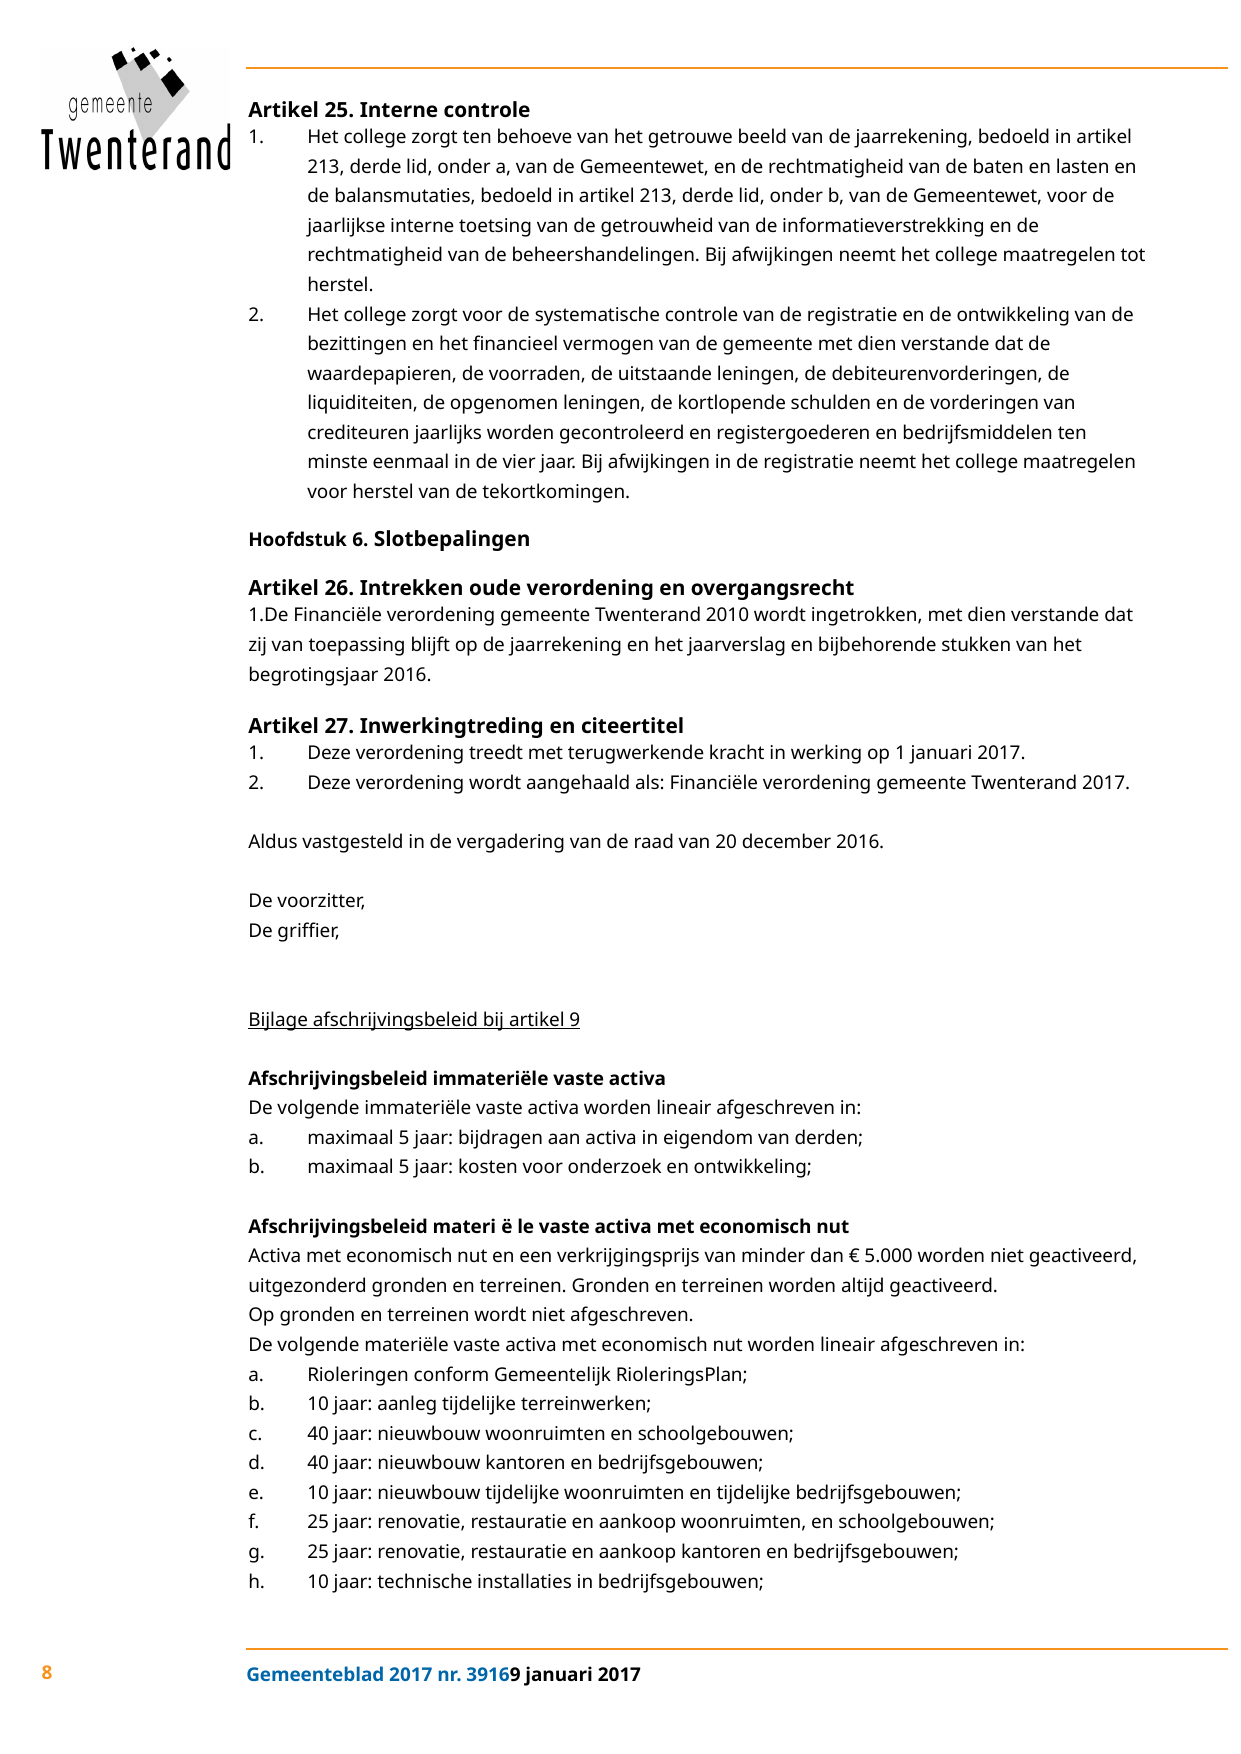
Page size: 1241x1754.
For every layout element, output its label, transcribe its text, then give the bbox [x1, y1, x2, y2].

text Activa met economisch nut en een verkrijgingsprijs van minder dan € 5.000 worden niet geactiveerd, uitgezonderd gronden en terreinen. Gronden en terreinen worden altijd geactiveerd. [248, 1242, 1152, 1298]
list Het college zorgt ten behoeve van het getrouwe beeld van de jaarrekening, bedoeld in artikel 213, derde lid, onder a, van de Gemeentewet, en de rechtmatigheid van de baten en lasten en de balansmutaties, bedoeld in artikel 213, derde lid, onder b, van de Gemeentewet, voor de jaarlijkse interne toetsing van de getrouwheid van de informatieverstrekking en de rechtmatigheid van de beheershandelingen. Bij afwijkingen neemt het college maatregelen tot herstel. [248, 123, 1152, 297]
list maximaal 5 jaar: bijdragen aan activa in eigendom van derden; [248, 1124, 1152, 1150]
text Artikel 26. Intrekken oude verordening en overgangsrecht [248, 573, 1152, 602]
list 10 jaar: technische installaties in bedrijfsgebouwen; [248, 1568, 1152, 1594]
text Afschrijvingsbeleid immateriële vaste activa [248, 1065, 1152, 1091]
list 40 jaar: nieuwbouw woonruimten en schoolgebouwen; [248, 1420, 1152, 1446]
text Op gronden en terreinen wordt niet afgeschreven. [248, 1302, 1152, 1327]
list 10 jaar: aanleg tijdelijke terreinwerken; [248, 1390, 1152, 1416]
text Aldus vastgesteld in de vergadering van de raad van 20 december 2016. [248, 828, 1152, 854]
text Hoofdstuk 6. Slotbepalingen [248, 524, 1152, 552]
text De volgende immateriële vaste activa worden lineair afgeschreven in: [248, 1094, 1152, 1120]
list Het college zorgt voor de systematische controle van de registratie en de ontwikkeling van de bezittingen en het financieel vermogen van de gemeente met dien verstande dat de waardepapieren, de voorraden, de uitstaande leningen, de debiteurenvorderingen, de liquiditeiten, de opgenomen leningen, de kortlopende schulden en de vorderingen van crediteuren jaarlijks worden gecontroleerd en registergoederen en bedrijfsmiddelen ten minste eenmaal in de vier jaar. Bij afwijkingen in de registratie neemt het college maatregelen voor herstel van de tekortkomingen. [248, 301, 1152, 504]
list maximaal 5 jaar: kosten voor onderzoek en ontwikkeling; [248, 1154, 1152, 1179]
text De griffier, [248, 917, 1152, 943]
list 40 jaar: nieuwbouw kantoren en bedrijfsgebouwen; [248, 1449, 1152, 1475]
text 1.De Financiële verordening gemeente Twenterand 2010 wordt ingetrokken, met dien verstande dat zij van toepassing blijft op de jaarrekening en het jaarverslag en bijbehorende stukken van het begrotingsjaar 2016. [248, 602, 1152, 686]
list Deze verordening wordt aangehaald als: Financiële verordening gemeente Twenterand 2017. [248, 769, 1152, 795]
text De volgende materiële vaste activa met economisch nut worden lineair afgeschreven in: [248, 1331, 1152, 1357]
picture [41, 47, 231, 172]
text Afschrijvingsbeleid materi ë le vaste activa met economisch nut [248, 1213, 1152, 1239]
list Deze verordening treedt met terugwerkende kracht in werking op 1 januari 2017. [248, 739, 1152, 765]
text Artikel 27. Inwerkingtreding en citeertitel [248, 711, 1152, 739]
list 25 jaar: renovatie, restauratie en aankoop kantoren en bedrijfsgebouwen; [248, 1538, 1152, 1564]
text Bijlage afschrijvingsbeleid bij artikel 9 [248, 1006, 1152, 1032]
list 25 jaar: renovatie, restauratie en aankoop woonruimten, en schoolgebouwen; [248, 1509, 1152, 1534]
list Rioleringen conform Gemeentelijk RioleringsPlan; [248, 1361, 1152, 1387]
text De voorzitter, [248, 887, 1152, 913]
list 10 jaar: nieuwbouw tijdelijke woonruimten en tijdelijke bedrijfsgebouwen; [248, 1479, 1152, 1505]
text Artikel 25. Interne controle [248, 95, 1152, 123]
